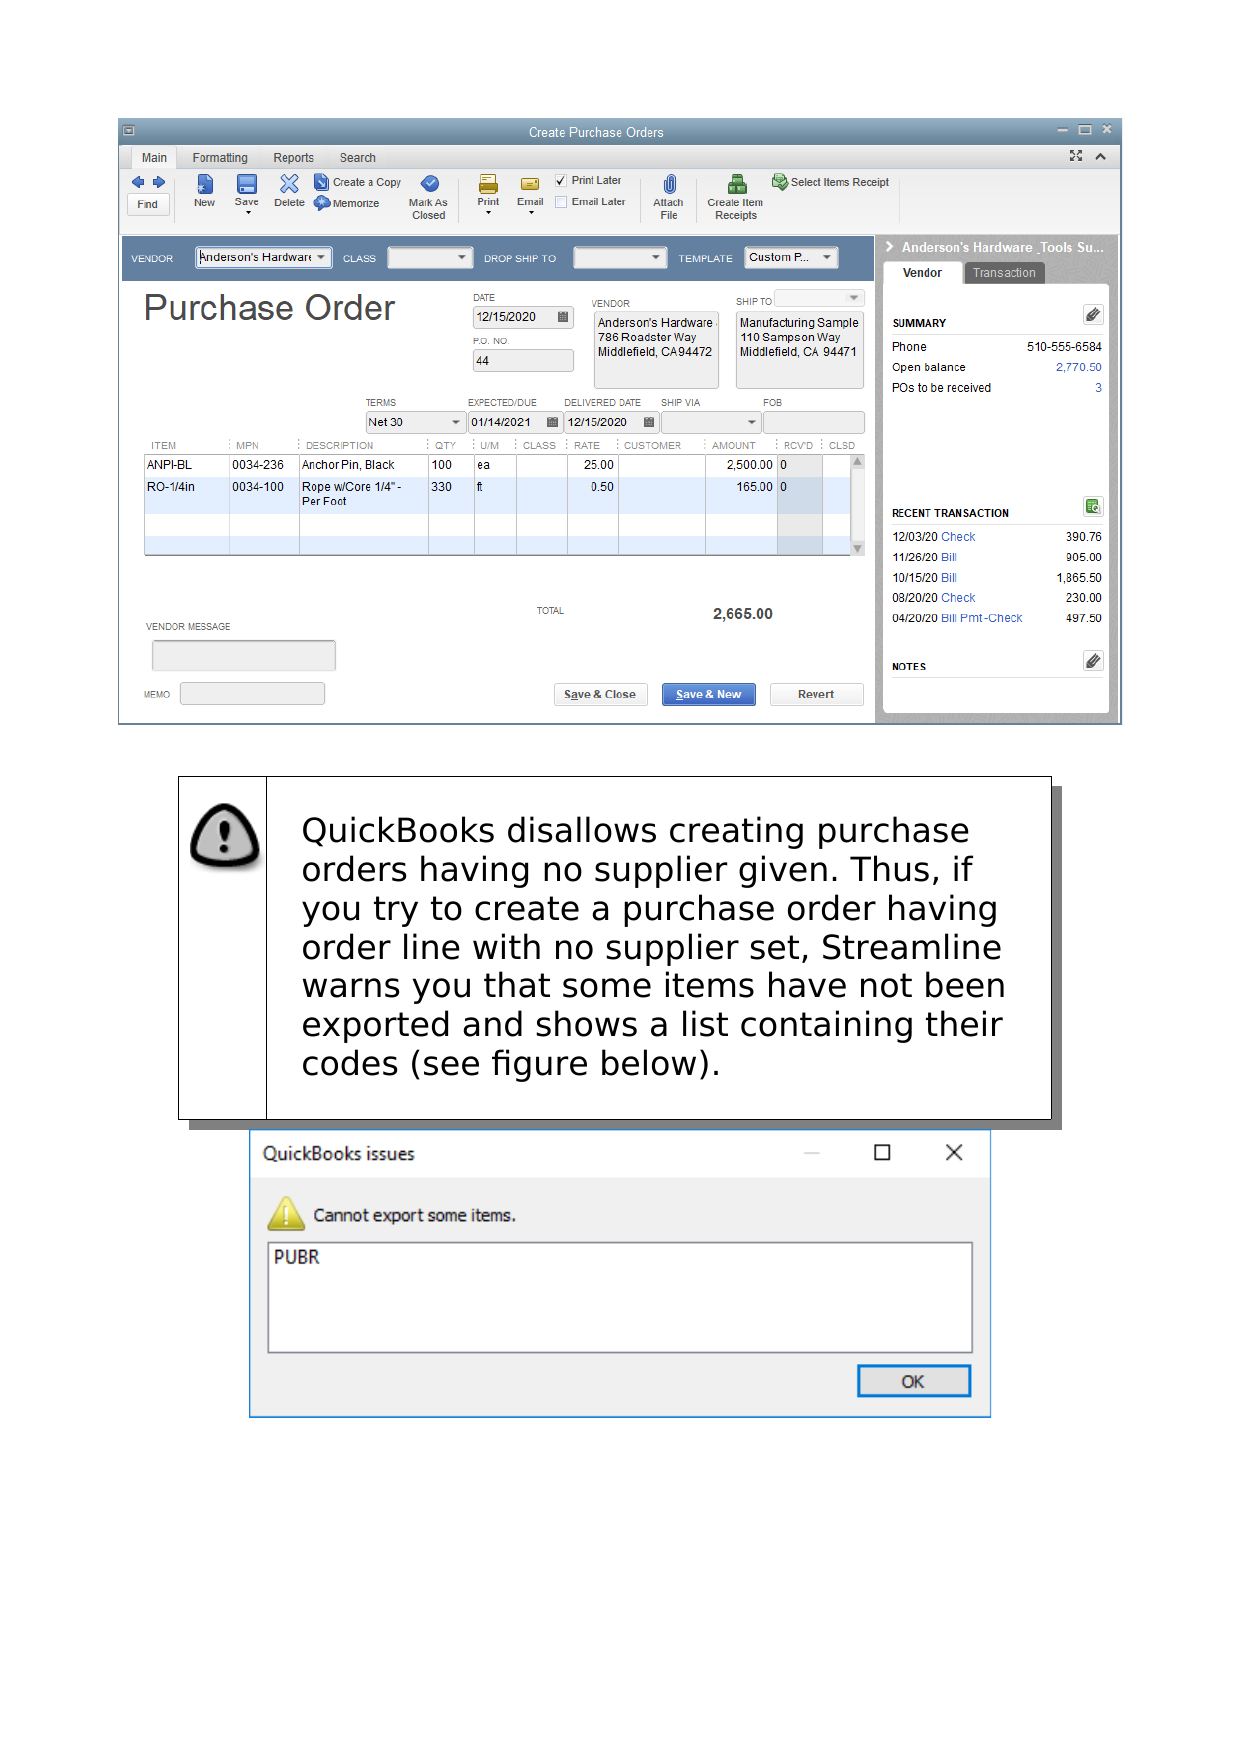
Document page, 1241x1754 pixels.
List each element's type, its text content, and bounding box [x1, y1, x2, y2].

picture [190, 799, 266, 875]
table_header [179, 777, 266, 1119]
table_header QuickBooks disallows creating purchase orders having no supplier given. Thus, if you try to create a purchase order having order line with no supplier set, Streamline warns you that some items have not been exported and shows a list containing their codes (see figure below). [267, 777, 1051, 1119]
picture [118, 118, 1123, 725]
picture [249, 1129, 992, 1418]
